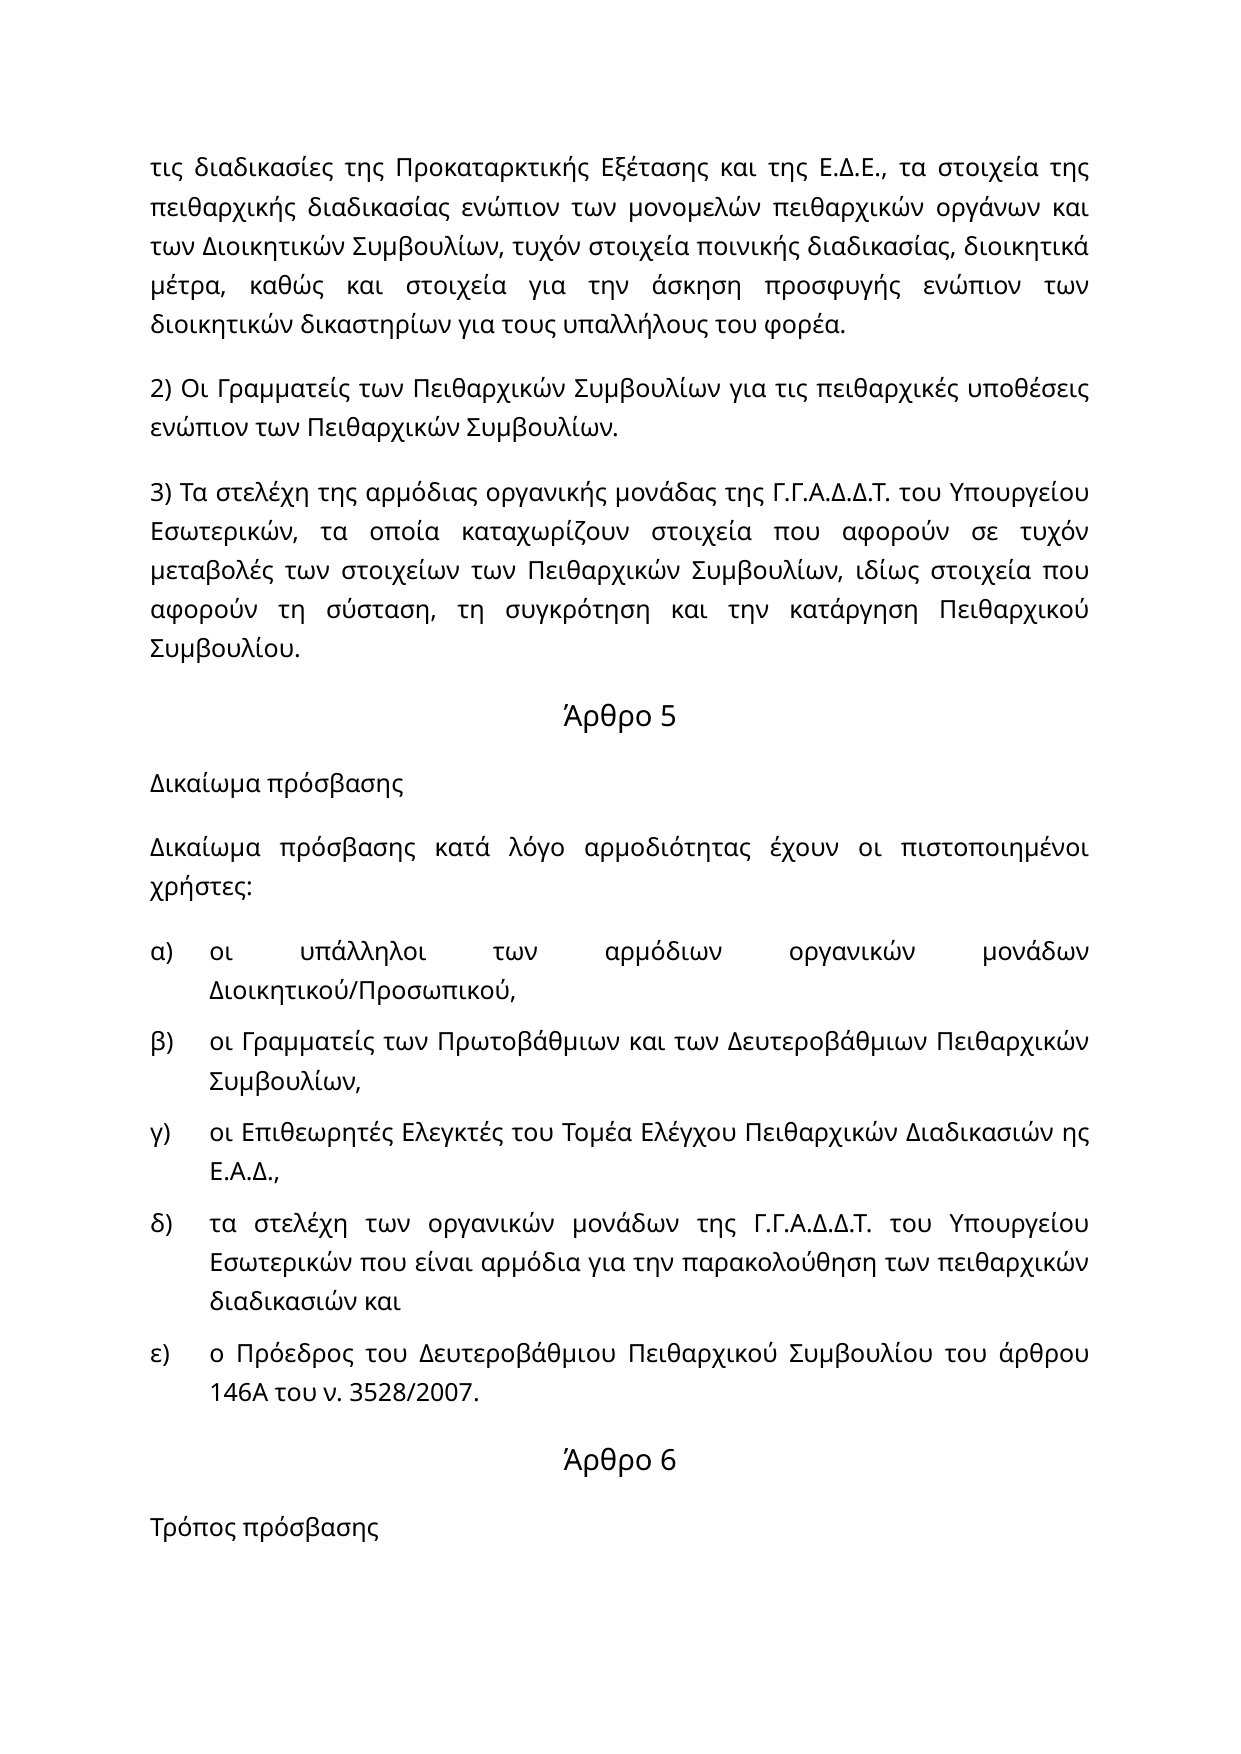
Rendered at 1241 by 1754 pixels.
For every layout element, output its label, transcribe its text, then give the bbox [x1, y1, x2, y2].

text 2) Οι Γραμματείς των Πειθαρχικών Συμβουλίων για τις πειθαρχικές υποθέσεις ενώπιον των Πειθαρχικών Συμβουλίων. [150, 371, 1090, 444]
text τις διαδικασίες της Προκαταρκτικής Εξέτασης και της Ε.Δ.Ε., τα στοιχεία της πειθαρχικής διαδικασίας ενώπιον των μονομελών πειθαρχικών οργάνων και των Διοικητικών Συμβουλίων, τυχόν στοιχεία ποινικής διαδικασίας, διοικητικά μέτρα, καθώς και στοιχεία για την άσκηση προσφυγής ενώπιον των διοικητικών δικαστηρίων για τους υπαλλήλους του φορέα. [150, 150, 1090, 341]
list ε) ο Πρόεδρος του Δευτεροβάθμιου Πειθαρχικού Συμβουλίου του άρθρου 146Α του ν. 3528/2007. [150, 1336, 1090, 1409]
list β) οι Γραμματείς των Πρωτοβάθμιων και των Δευτεροβάθμιων Πειθαρχικών Συμβουλίων, [150, 1024, 1090, 1097]
text Δικαίωμα πρόσβασης κατά λόγο αρμοδιότητας έχουν οι πιστοποιημένοι χρήστες: [150, 830, 1090, 903]
subtitle Άρθρο 6 [150, 1439, 1090, 1479]
text Δικαίωμα πρόσβασης [150, 766, 1090, 800]
list δ) τα στελέχη των οργανικών μονάδων της Γ.Γ.Α.Δ.Δ.Τ. του Υπουργείου Εσωτερικών που είναι αρμόδια για την παρακολούθηση των πειθαρχικών διαδικασιών και [150, 1206, 1090, 1318]
list α) οι υπάλληλοι των αρμόδιων οργανικών μονάδων Διοικητικού/Προσωπικού, [150, 933, 1090, 1006]
text Τρόπος πρόσβασης [150, 1509, 1090, 1544]
subtitle Άρθρο 5 [150, 695, 1090, 735]
text 3) Τα στελέχη της αρμόδιας οργανικής μονάδας της Γ.Γ.Α.Δ.Δ.Τ. του Υπουργείου Εσωτερικών, τα οποία καταχωρίζουν στοιχεία που αφορούν σε τυχόν μεταβολές των στοιχείων των Πειθαρχικών Συμβουλίων, ιδίως στοιχεία που αφορούν τη σύσταση, τη συγκρότηση και την κατάργηση Πειθαρχικού Συμβουλίου. [150, 474, 1090, 665]
list γ) οι Επιθεωρητές Ελεγκτές του Τομέα Ελέγχου Πειθαρχικών Διαδικασιών ης Ε.Α.Δ., [150, 1115, 1090, 1188]
